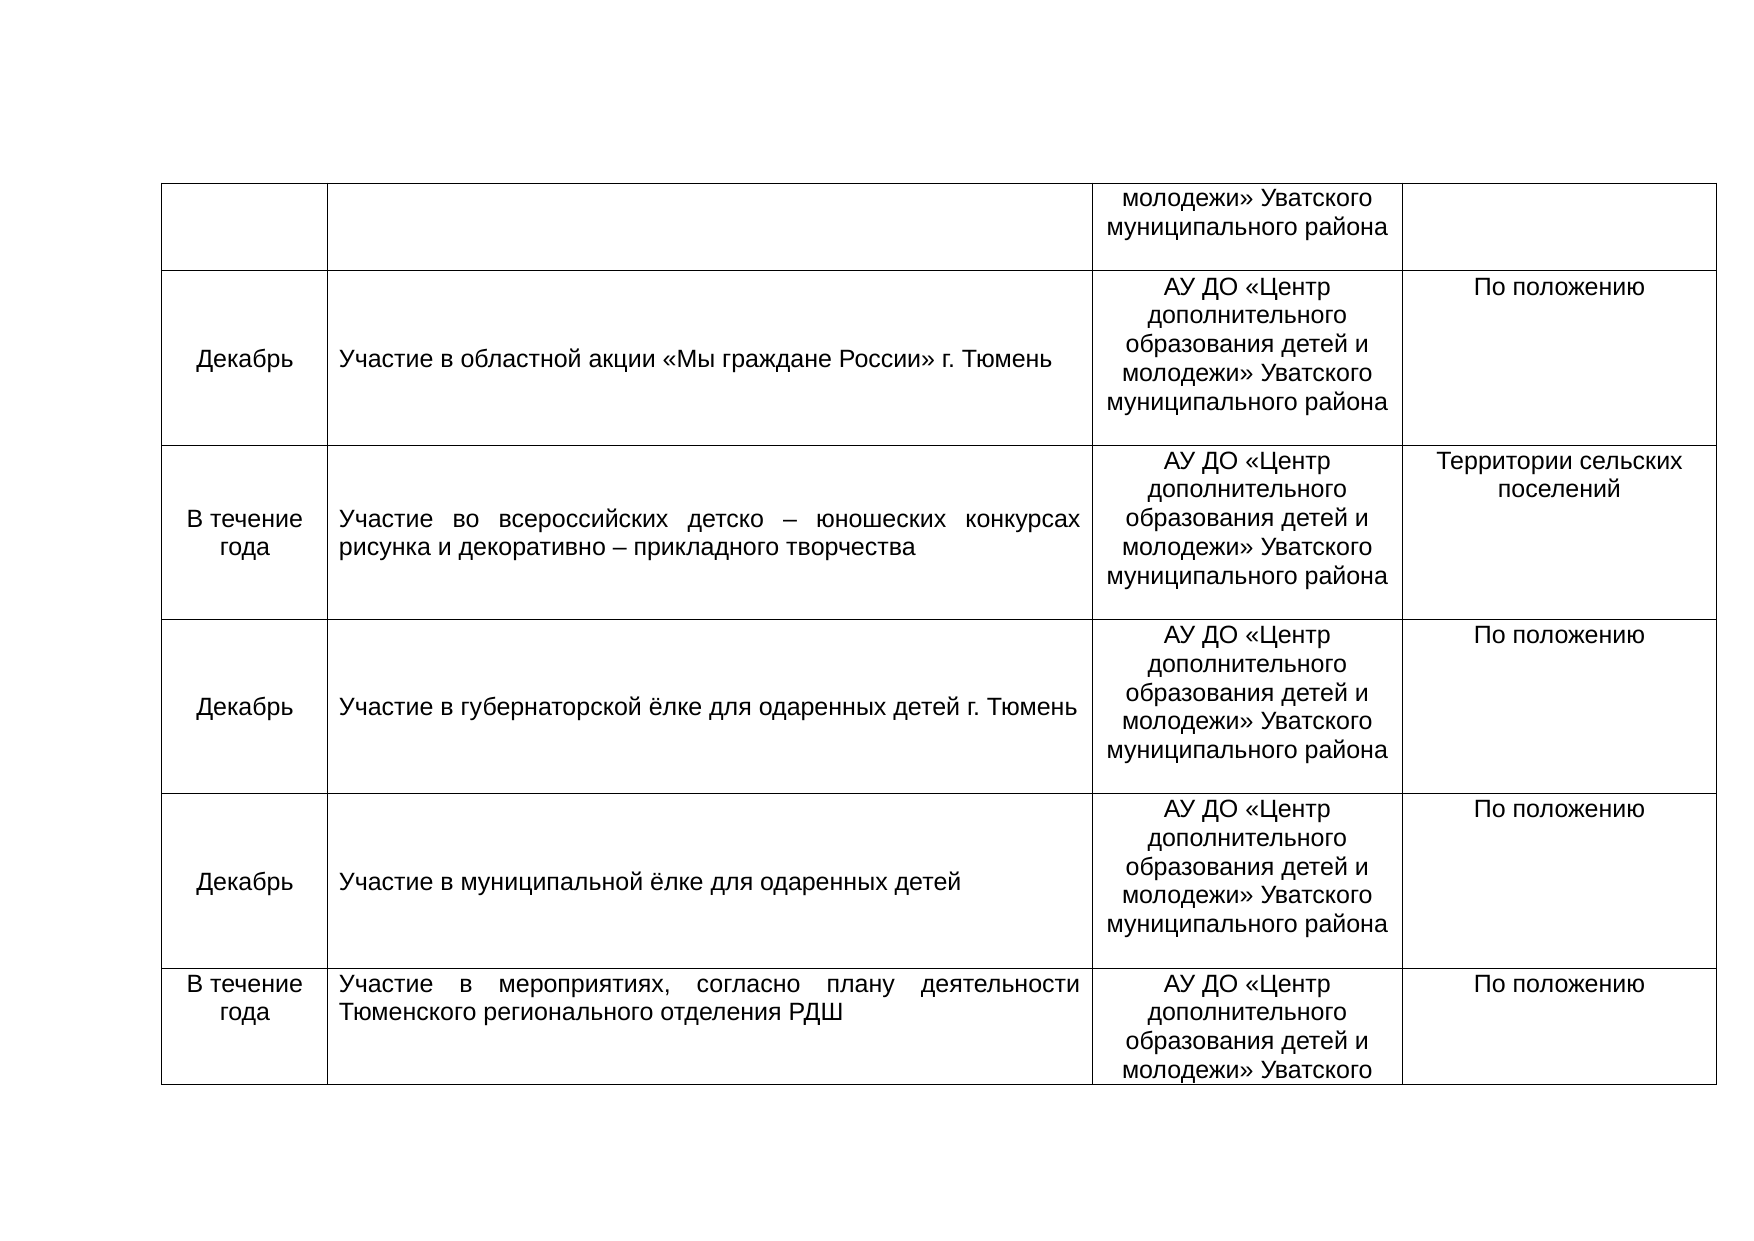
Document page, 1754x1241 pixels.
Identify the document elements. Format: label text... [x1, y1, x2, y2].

table_cell [328, 184, 1092, 270]
table_cell По положению [1403, 620, 1716, 793]
table_cell По положению [1403, 271, 1716, 445]
table_cell [162, 184, 327, 270]
table_cell Декабрь [162, 620, 327, 793]
table_cell АУ ДО «Центр дополнительного образования детей и молодежи» Уватского [1093, 969, 1402, 1083]
table_cell молодежи» Уватского муниципального района [1093, 184, 1402, 270]
table_cell По положению [1403, 969, 1716, 1083]
table_cell Участие в муниципальной ёлке для одаренных детей [328, 794, 1092, 967]
table_cell Участие в областной акции «Мы граждане России» г. Тюмень [328, 271, 1092, 445]
table_cell [1403, 184, 1716, 270]
table_cell АУ ДО «Центр дополнительного образования детей и молодежи» Уватского муниципального района [1093, 271, 1402, 445]
table_cell По положению [1403, 794, 1716, 967]
table_cell Участие в губернаторской ёлке для одаренных детей г. Тюмень [328, 620, 1092, 793]
table_cell В течение года [162, 446, 327, 619]
table_cell В течение года [162, 969, 327, 1083]
table_cell Декабрь [162, 271, 327, 445]
table_cell АУ ДО «Центр дополнительного образования детей и молодежи» Уватского муниципального района [1093, 794, 1402, 967]
table_cell Участие во всероссийских детско – юношеских конкурсах рисунка и декоративно – прикладного творчества [328, 446, 1092, 619]
table_cell Участие в мероприятиях, согласно плану деятельности Тюменского регионального отделения РДШ [328, 969, 1092, 1083]
table_cell АУ ДО «Центр дополнительного образования детей и молодежи» Уватского муниципального района [1093, 620, 1402, 793]
table_cell АУ ДО «Центр дополнительного образования детей и молодежи» Уватского муниципального района [1093, 446, 1402, 619]
table_cell Территории сельских поселений [1403, 446, 1716, 619]
table_cell Декабрь [162, 794, 327, 967]
